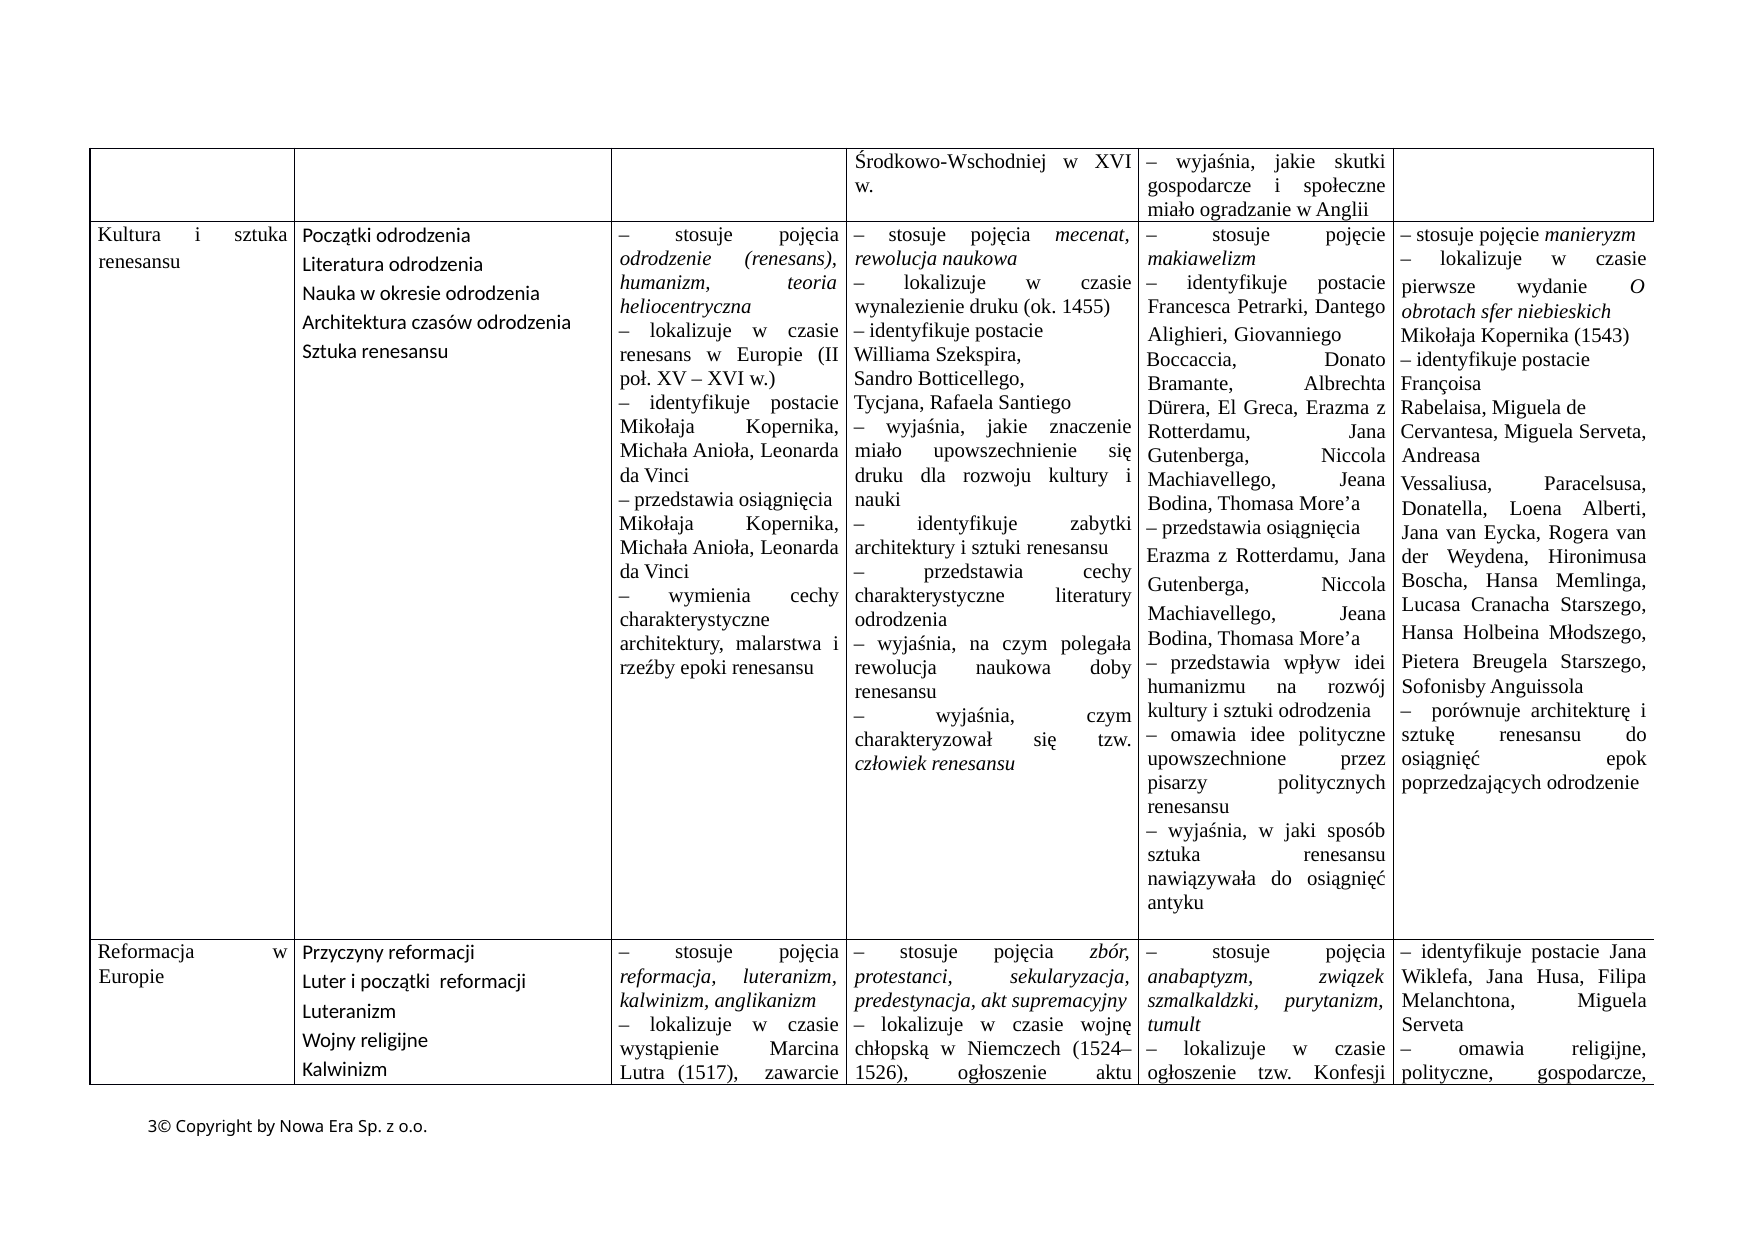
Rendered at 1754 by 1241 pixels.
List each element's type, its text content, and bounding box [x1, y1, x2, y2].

table_cell Początki odrodzenia Literatura odrodzenia Nauka w okresie odrodzenia Architektura czasów odrodzenia Sztuka renesansu [295, 222, 611, 938]
table_cell – stosuje pojęcia reformacja, luteranizm, kalwinizm, anglikanizm – lokalizuje w czasie wystąpienie Marcina Lutra (1517), zawarcie [612, 940, 846, 1084]
table_cell – stosuje pojęcie manieryzm – lokalizuje w czasie pierwsze wydanie O obrotach sfer niebieskich Mikołaja Kopernika (1543) – identyfikuje postacie Françoisa Rabelaisa, Miguela de Cervantesa, Miguela Serveta, Andreasa Vessaliusa, Paracelsusa, Donatella, Loena Alberti, Jana van Eycka, Rogera van der Weydena, Hironimusa Boscha, Hansa Memlinga, Lucasa Cranacha Starszego, Hansa Holbeina Młodszego, Pietera Breugela Starszego, Sofonisby Anguissola – porównuje architekturę i sztukę renesansu do osiągnięć epok poprzedzających odrodzenie [1394, 222, 1654, 938]
table_cell – identyfikuje postacie Jana Wiklefa, Jana Husa, Filipa Melanchtona, Miguela Serveta – omawia religijne, polityczne, gospodarcze, [1394, 940, 1654, 1084]
table_cell [1394, 149, 1653, 221]
table_cell Kultura i sztuka renesansu [91, 222, 294, 938]
table_cell Środkowo-Wschodniej w XVI w. [847, 149, 1138, 221]
table_cell – stosuje pojęcia mecenat, rewolucja naukowa – lokalizuje w czasie wynalezienie druku (ok. 1455) – identyfikuje postacie Williama Szekspira, Sandro Botticellego, Tycjana, Rafaela Santiego – wyjaśnia, jakie znaczenie miało upowszechnienie się druku dla rozwoju kultury i nauki – identyfikuje zabytki architektury i sztuki renesansu – przedstawia cechy charakterystyczne literatury odrodzenia – wyjaśnia, na czym polegała rewolucja naukowa doby renesansu – wyjaśnia, czym charakteryzował się tzw. człowiek renesansu [847, 222, 1138, 938]
table_cell – wyjaśnia, jakie skutki gospodarcze i społeczne miało ogradzanie w Anglii [1139, 149, 1393, 221]
table_cell – stosuje pojęcia odrodzenie (renesans), humanizm, teoria heliocentryczna – lokalizuje w czasie renesans w Europie (II poł. XV – XVI w.) – identyfikuje postacie Mikołaja Kopernika, Michała Anioła, Leonarda da Vinci – przedstawia osiągnięcia Mikołaja Kopernika, Michała Anioła, Leonarda da Vinci – wymienia cechy charakterystyczne architektury, malarstwa i rzeźby epoki renesansu [612, 222, 846, 938]
table_cell – stosuje pojęcia zbór, protestanci, sekularyzacja, predestynacja, akt supremacyjny – lokalizuje w czasie wojnę chłopską w Niemczech (1524–1526), ogłoszenie aktu [847, 940, 1138, 1084]
table_cell – stosuje pojęcia anabaptyzm, związek szmalkaldzki, purytanizm, tumult – lokalizuje w czasie ogłoszenie tzw. Konfesji [1139, 940, 1393, 1084]
table_cell – stosuje pojęcie makiawelizm – identyfikuje postacie Francesca Petrarki, Dantego Alighieri, Giovanniego Boccaccia, Donato Bramante, Albrechta Dürera, El Greca, Erazma z Rotterdamu, Jana Gutenberga, Niccola Machiavellego, Jeana Bodina, Thomasa More’a – przedstawia osiągnięcia Erazma z Rotterdamu, Jana Gutenberga, Niccola Machiavellego, Jeana Bodina, Thomasa More’a – przedstawia wpływ idei humanizmu na rozwój kultury i sztuki odrodzenia – omawia idee polityczne upowszechnione przez pisarzy politycznych renesansu – wyjaśnia, w jaki sposób sztuka renesansu nawiązywała do osiągnięć antyku [1139, 222, 1393, 938]
table_cell [91, 149, 294, 221]
table_cell Reformacja w Europie [91, 940, 294, 1084]
table_cell Przyczyny reformacji Luter i początki reformacji Luteranizm Wojny religijne Kalwinizm [295, 940, 611, 1084]
table_cell [295, 149, 611, 221]
table_cell [612, 149, 846, 221]
